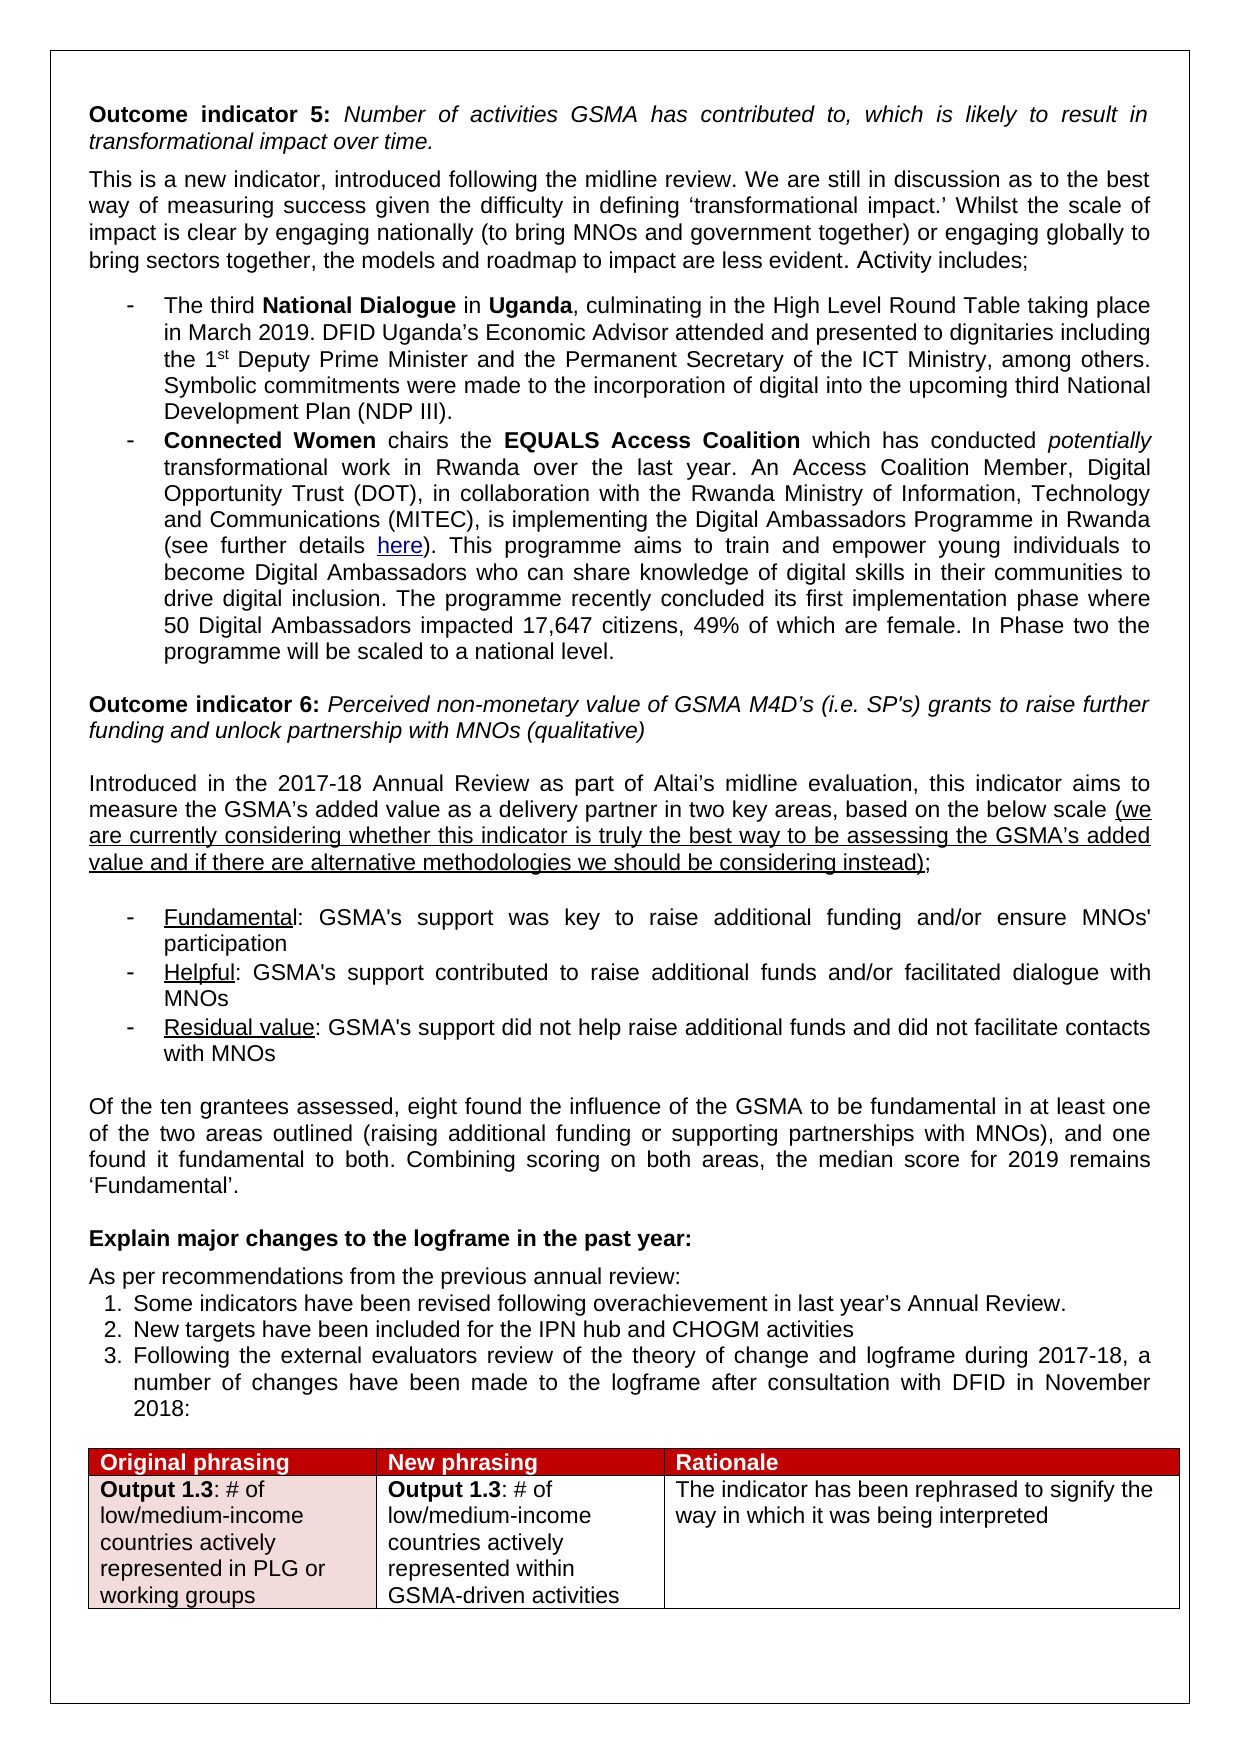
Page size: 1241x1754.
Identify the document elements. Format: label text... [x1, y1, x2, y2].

text Outcome indicator 6: Perceived non-monetary value of GSMA M4D’s (i.e. SP's) grants to raise further funding and unlock partnership with MNOs (qualitative) [89, 691, 1152, 743]
table_cell Output 1.3: # of low/medium-income countries actively represented in PLG or working groups [89, 1476, 376, 1608]
list Residual value: GSMA's support did not help raise additional funds and did not facilitate contacts with MNOs [126, 1012, 1152, 1067]
list Connected Women chairs the EQUALS Access Coalition which has conducted potentially transformational work in Rwanda over the last year. An Access Coalition Member, Digital Opportunity Trust (DOT), in collaboration with the Rwanda Ministry of Information, Technology and Communications (MITEC), is implementing the Digital Ambassadors Programme in Rwanda (see further details here). This programme aims to train and empower young individuals to become Digital Ambassadors who can share knowledge of digital skills in their communities to drive digital inclusion. The programme recently concluded its first implementation phase where 50 Digital Ambassadors impacted 17,647 citizens, 49% of which are female. In Phase two the programme will be scaled to a national level. [126, 425, 1152, 664]
list New targets have been included for the IPN hub and CHOGM activities [103, 1316, 1152, 1342]
table_cell Output 1.3: # of low/medium-income countries actively represented within GSMA-driven activities [377, 1476, 664, 1608]
table_header New phrasing [377, 1449, 664, 1475]
text Explain major changes to the logframe in the past year: [89, 1225, 1152, 1251]
text This is a new indicator, introduced following the midline review. We are still in discussion as to the best way of measuring success given the difficulty in defining ‘transformational impact.’ Whilst the scale of impact is clear by engaging nationally (to bring MNOs and government together) or engaging globally to bring sectors together, the models and roadmap to impact are less evident. Activity includes; [89, 166, 1152, 274]
text As per recommendations from the previous annual review: [89, 1263, 1152, 1289]
table_header Rationale [665, 1449, 1179, 1475]
list Fundamental: GSMA's support was key to raise additional funding and/or ensure MNOs' participation [126, 901, 1152, 957]
text Outcome indicator 5: Number of activities GSMA has contributed to, which is likely to result in transformational impact over time. [89, 101, 1152, 154]
table_cell The indicator has been rephrased to signify the way in which it was being interpreted [665, 1476, 1179, 1608]
text Introduced in the 2017-18 Annual Review as part of Altai’s midline evaluation, this indicator aims to measure the GSMA’s added value as a delivery partner in two key areas, based on the below scale (we are currently considering whether this indicator is truly the best way to be assessing the GSMA’s added value and if there are alternative methodologies we should be considering instead); [89, 770, 1152, 875]
table_header Original phrasing [89, 1449, 376, 1475]
list Following the external evaluators review of the theory of change and logframe during 2017-18, a number of changes have been made to the logframe after consultation with DFID in November 2018: [103, 1342, 1152, 1421]
list Helpful: GSMA's support contributed to raise additional funds and/or facilitated dialogue with MNOs [126, 957, 1152, 1012]
list The third National Dialogue in Uganda, culminating in the High Level Round Table taking place in March 2019. DFID Uganda’s Economic Advisor attended and presented to dignitaries including the 1st Deputy Prime Minister and the Permanent Secretary of the ICT Ministry, among others. Symbolic commitments were made to the incorporation of digital into the upcoming third National Development Plan (NDP III). [126, 291, 1152, 425]
text Of the ten grantees assessed, eight found the influence of the GSMA to be fundamental in at least one of the two areas outlined (raising additional funding or supporting partnerships with MNOs), and one found it fundamental to both. Combining scoring on both areas, the median score for 2019 remains ‘Fundamental’. [89, 1093, 1152, 1198]
list Some indicators have been revised following overachievement in last year’s Annual Review. [103, 1289, 1152, 1316]
